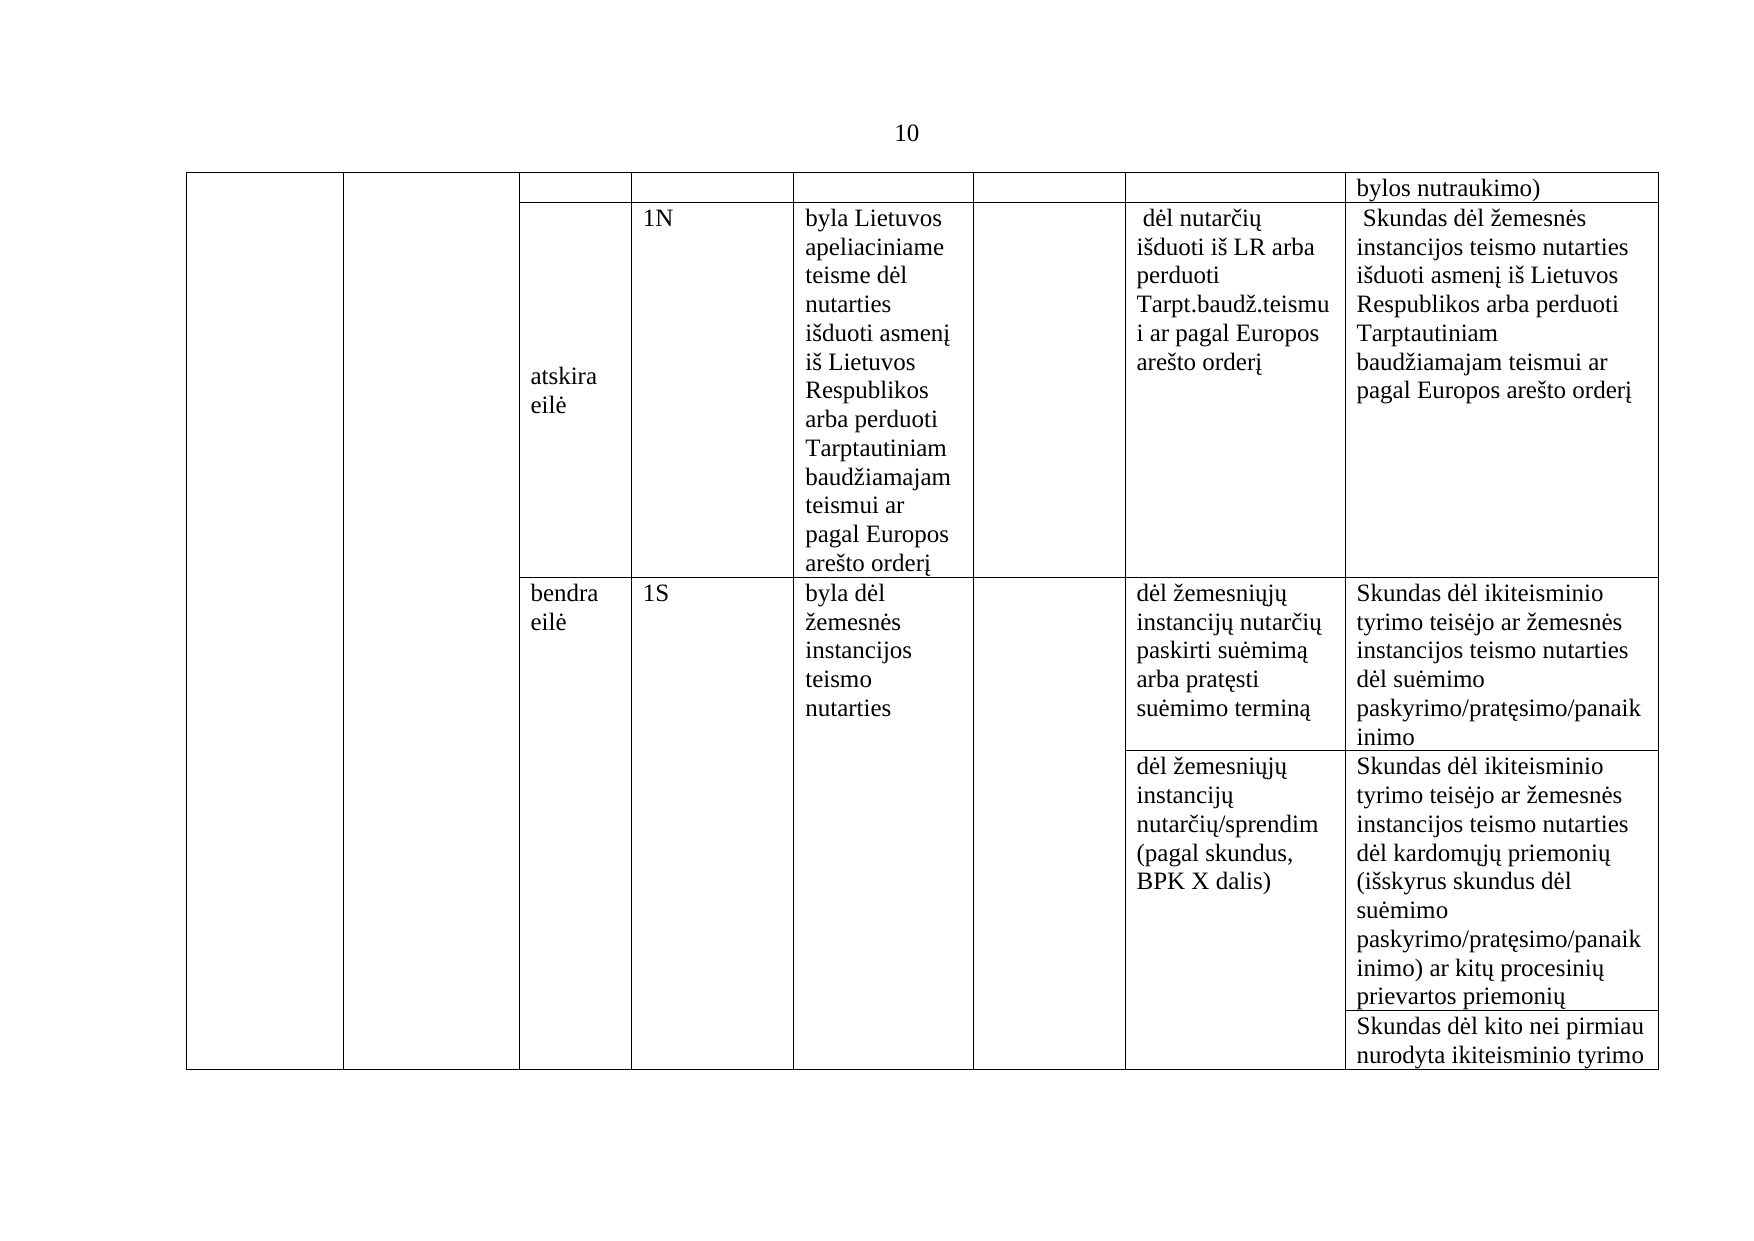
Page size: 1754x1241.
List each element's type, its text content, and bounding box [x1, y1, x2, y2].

table_cell [974, 578, 1125, 1069]
table_cell Skundas dėl ikiteisminio tyrimo teisėjo ar žemesnės instancijos teismo nutarties dėl kardomųjų priemonių (išskyrus skundus dėl suėmimo paskyrimo/pratęsimo/panaikinimo) ar kitų procesinių prievartos priemonių [1346, 751, 1658, 1010]
table_cell dėl žemesniųjų instancijų nutarčių/sprendim (pagal skundus, BPK X dalis) [1126, 751, 1345, 1069]
table_cell dėl nutarčių išduoti iš LR arba perduoti Tarpt.baudž.teismui ar pagal Europos arešto orderį [1126, 203, 1345, 577]
table_cell [632, 173, 793, 202]
table_cell [794, 173, 973, 202]
table_cell Skundas dėl žemesnės instancijos teismo nutarties išduoti asmenį iš Lietuvos Respublikos arba perduoti Tarptautiniam baudžiamajam teismui ar pagal Europos arešto orderį [1346, 203, 1658, 577]
table_cell byla dėl žemesnės instancijos teismo nutarties [794, 578, 973, 1069]
table_cell byla Lietuvos apeliaciniame teisme dėl nutarties išduoti asmenį iš Lietuvos Respublikos arba perduoti Tarptautiniam baudžiamajam teismui ar pagal Europos arešto orderį [794, 203, 973, 577]
table_cell [1126, 173, 1345, 202]
table_cell [187, 173, 343, 1069]
table_cell Skundas dėl kito nei pirmiau nurodyta ikiteisminio tyrimo [1346, 1011, 1658, 1069]
table_cell 1S [632, 578, 793, 1069]
table_cell bylos nutraukimo) [1346, 173, 1658, 202]
table_cell 1N [632, 203, 793, 577]
table_cell [344, 173, 519, 1069]
table_cell dėl žemesniųjų instancijų nutarčių paskirti suėmimą arba pratęsti suėmimo terminą [1126, 578, 1345, 750]
table_cell [974, 173, 1125, 202]
table_cell bendra eilė [520, 578, 631, 1069]
table_cell Skundas dėl ikiteisminio tyrimo teisėjo ar žemesnės instancijos teismo nutarties dėl suėmimo paskyrimo/pratęsimo/panaikinimo [1346, 578, 1658, 750]
table_cell [520, 173, 631, 202]
table_cell atskira eilė [520, 203, 631, 577]
table_cell [974, 203, 1125, 577]
